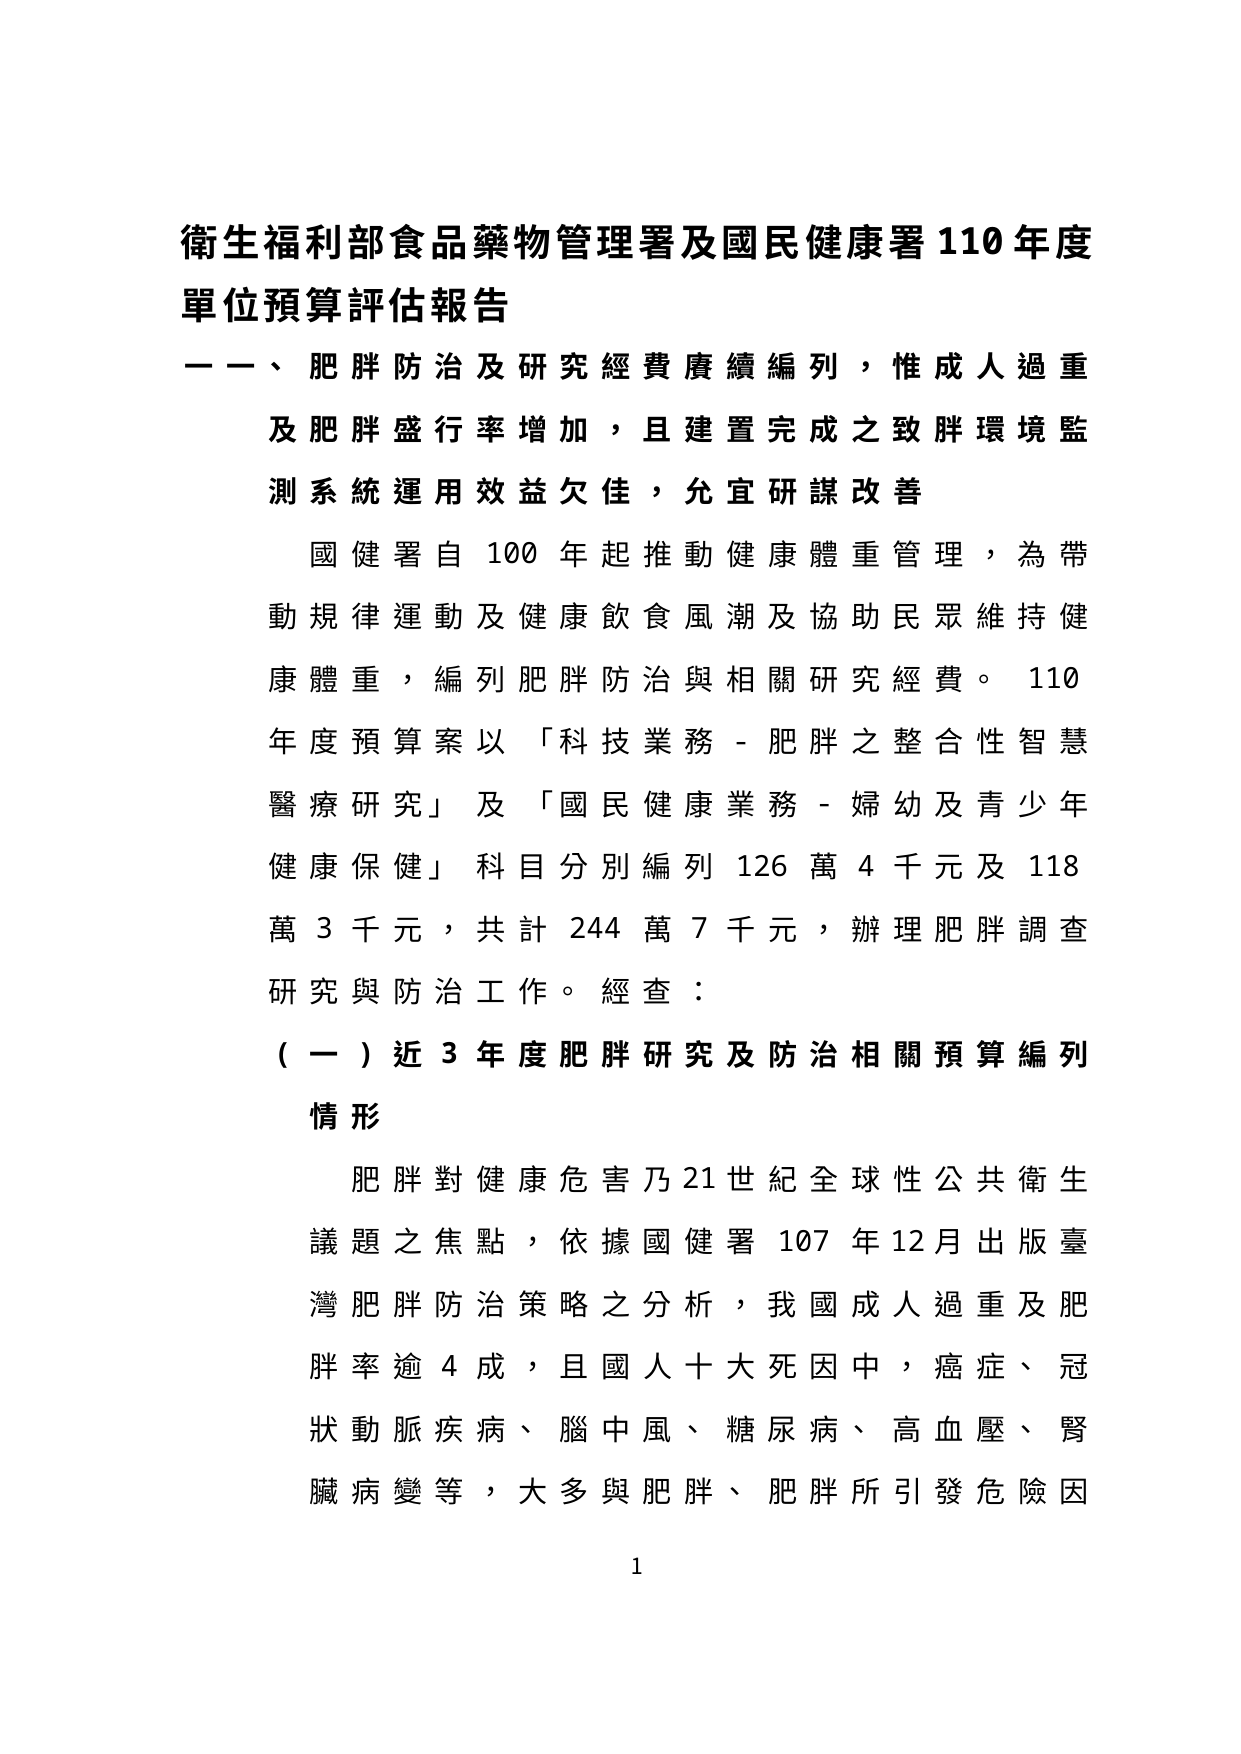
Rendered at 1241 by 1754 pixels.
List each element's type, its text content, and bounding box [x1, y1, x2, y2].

text 國健署自100年起推動健康體重管理，為帶動規律運動及健康飲食風潮及協助民眾維持健康體重，編列肥胖防治與相關研究經費。110年度預算案以「科技業務-肥胖之整合性智慧醫療研究」及「國民健康業務-婦幼及青少年健康保健」科目分別編列126萬4千元及118萬3千元，共計244萬7千元，辦理肥胖調查研究與防治工作。經查： [237, 511, 1095, 1011]
text 衛生福利部食品藥物管理署及國民健康署110年度單位預算評估報告 [178, 198, 1095, 323]
text 肥胖對健康危害乃21世紀全球性公共衛生議題之焦點，依據國健署107年12月出版臺灣肥胖防治策略之分析，我國成人過重及肥胖率逾4成，且國人十大死因中，癌症、冠狀動脈疾病、腦中風、糖尿病、高血壓、腎臟病變等，大多與肥胖、肥胖所引發危險因 [267, 1136, 1095, 1511]
text 一一、肥胖防治及研究經費賡續編列，惟成人過重及肥胖盛行率增加，且建置完成之致胖環境監測系統運用效益欠佳，允宜研謀改善 [178, 323, 1095, 511]
text (一)近3年度肥胖研究及防治相關預算編列情形 [237, 1011, 1095, 1136]
